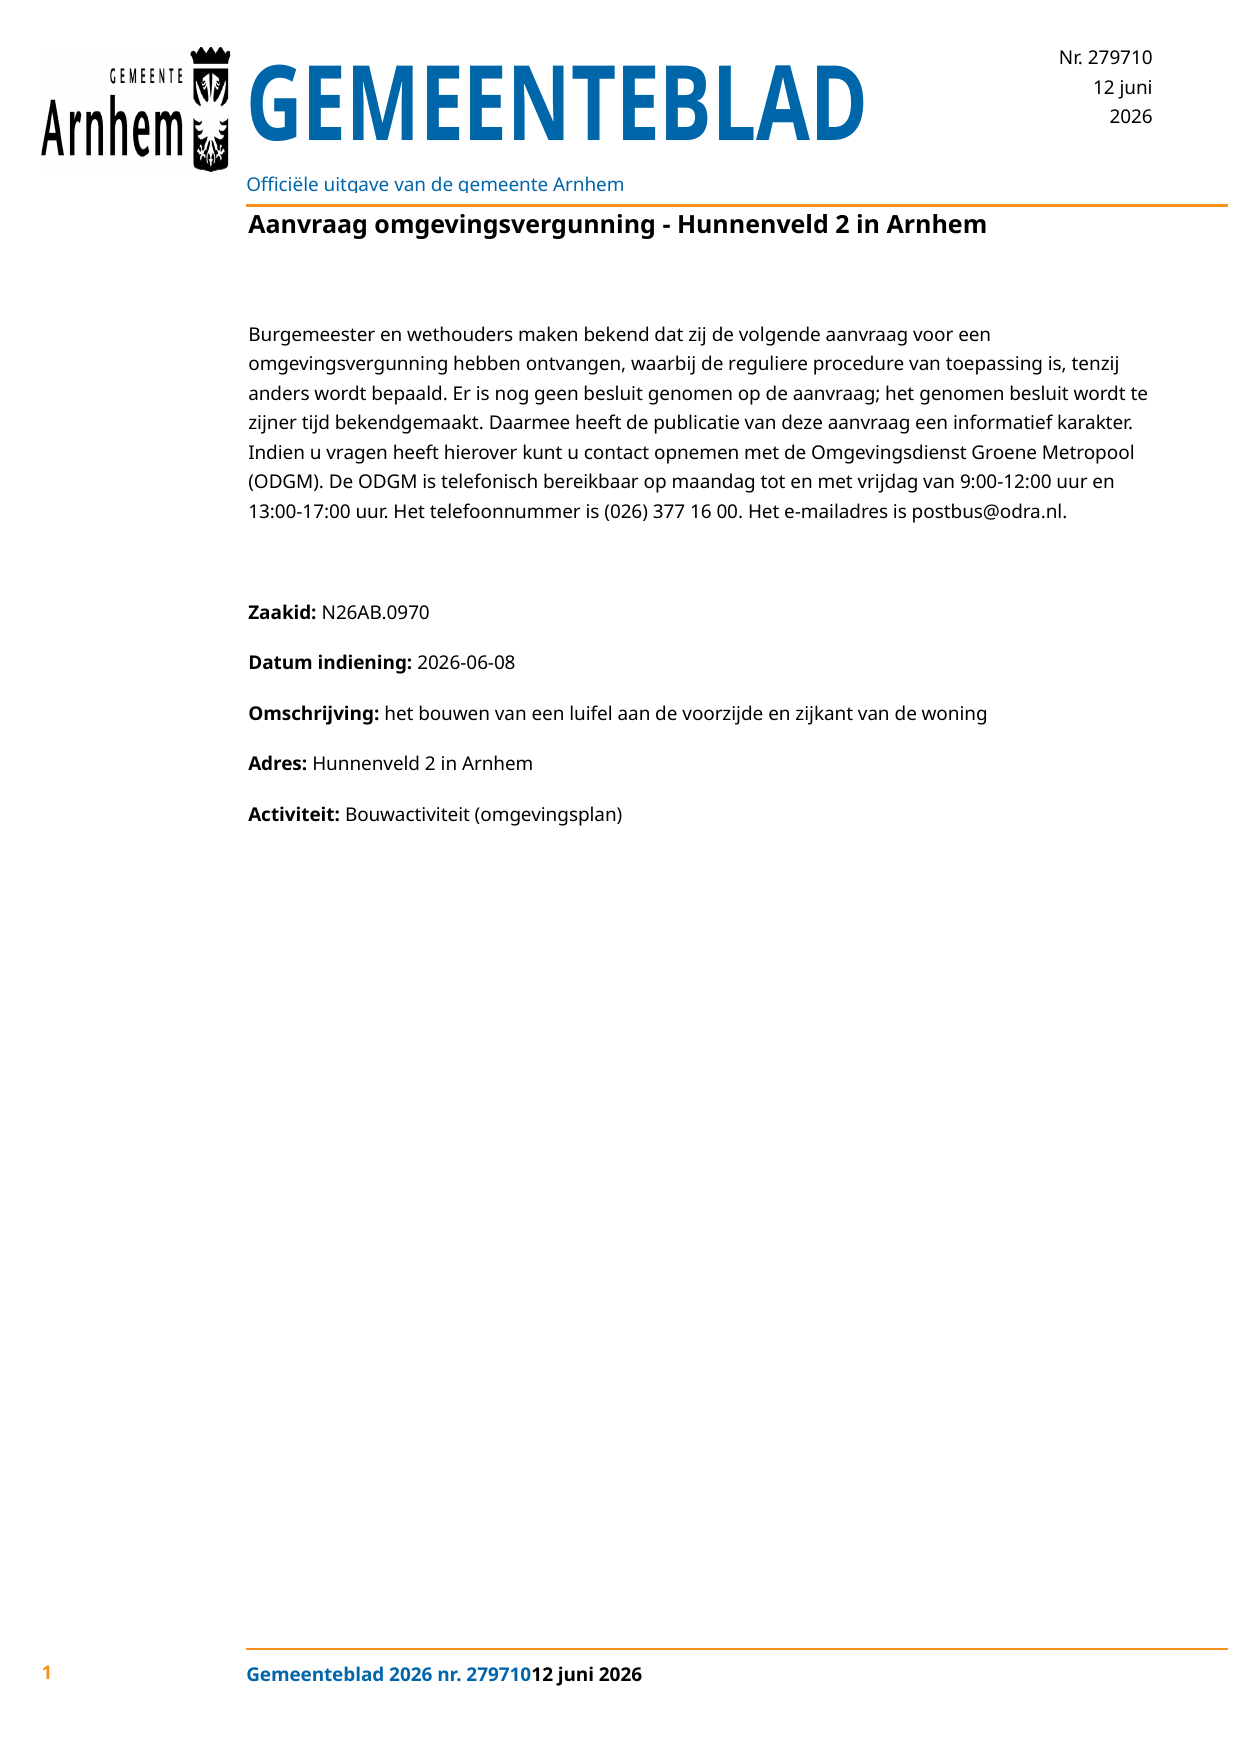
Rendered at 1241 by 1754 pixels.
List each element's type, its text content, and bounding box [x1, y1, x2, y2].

picture [41, 47, 231, 172]
text Activiteit: Bouwactiviteit (omgevingsplan) [248, 801, 1152, 826]
text Datum indiening: 2026-06-08 [248, 649, 1152, 675]
text Omschrijving: het bouwen van een luifel aan de voorzijde en zijkant van de woning [248, 700, 1152, 726]
text Zaakid: N26AB.0970 [248, 599, 1152, 625]
text Adres: Hunnenveld 2 in Arnhem [248, 750, 1152, 776]
text Burgemeester en wethouders maken bekend dat zij de volgende aanvraag voor een omgevingsvergunning hebben ontvangen, waarbij de reguliere procedure van toepassing is, tenzij anders wordt bepaald. Er is nog geen besluit genomen op de aanvraag; het genomen besluit wordt te zijner tijd bekendgemaakt. Daarmee heeft de publicatie van deze aanvraag een informatief karakter. Indien u vragen heeft hierover kunt u contact opnemen met de Omgevingsdienst Groene Metropool (ODGM). De ODGM is telefonisch bereikbaar op maandag tot en met vrijdag van 9:00-12:00 uur en 13:00-17:00 uur. Het telefoonnummer is (026) 377 16 00. Het e-mailadres is postbus@odra.nl. [248, 321, 1152, 524]
text Aanvraag omgevingsvergunning - Hunnenveld 2 in Arnhem [248, 207, 1152, 241]
